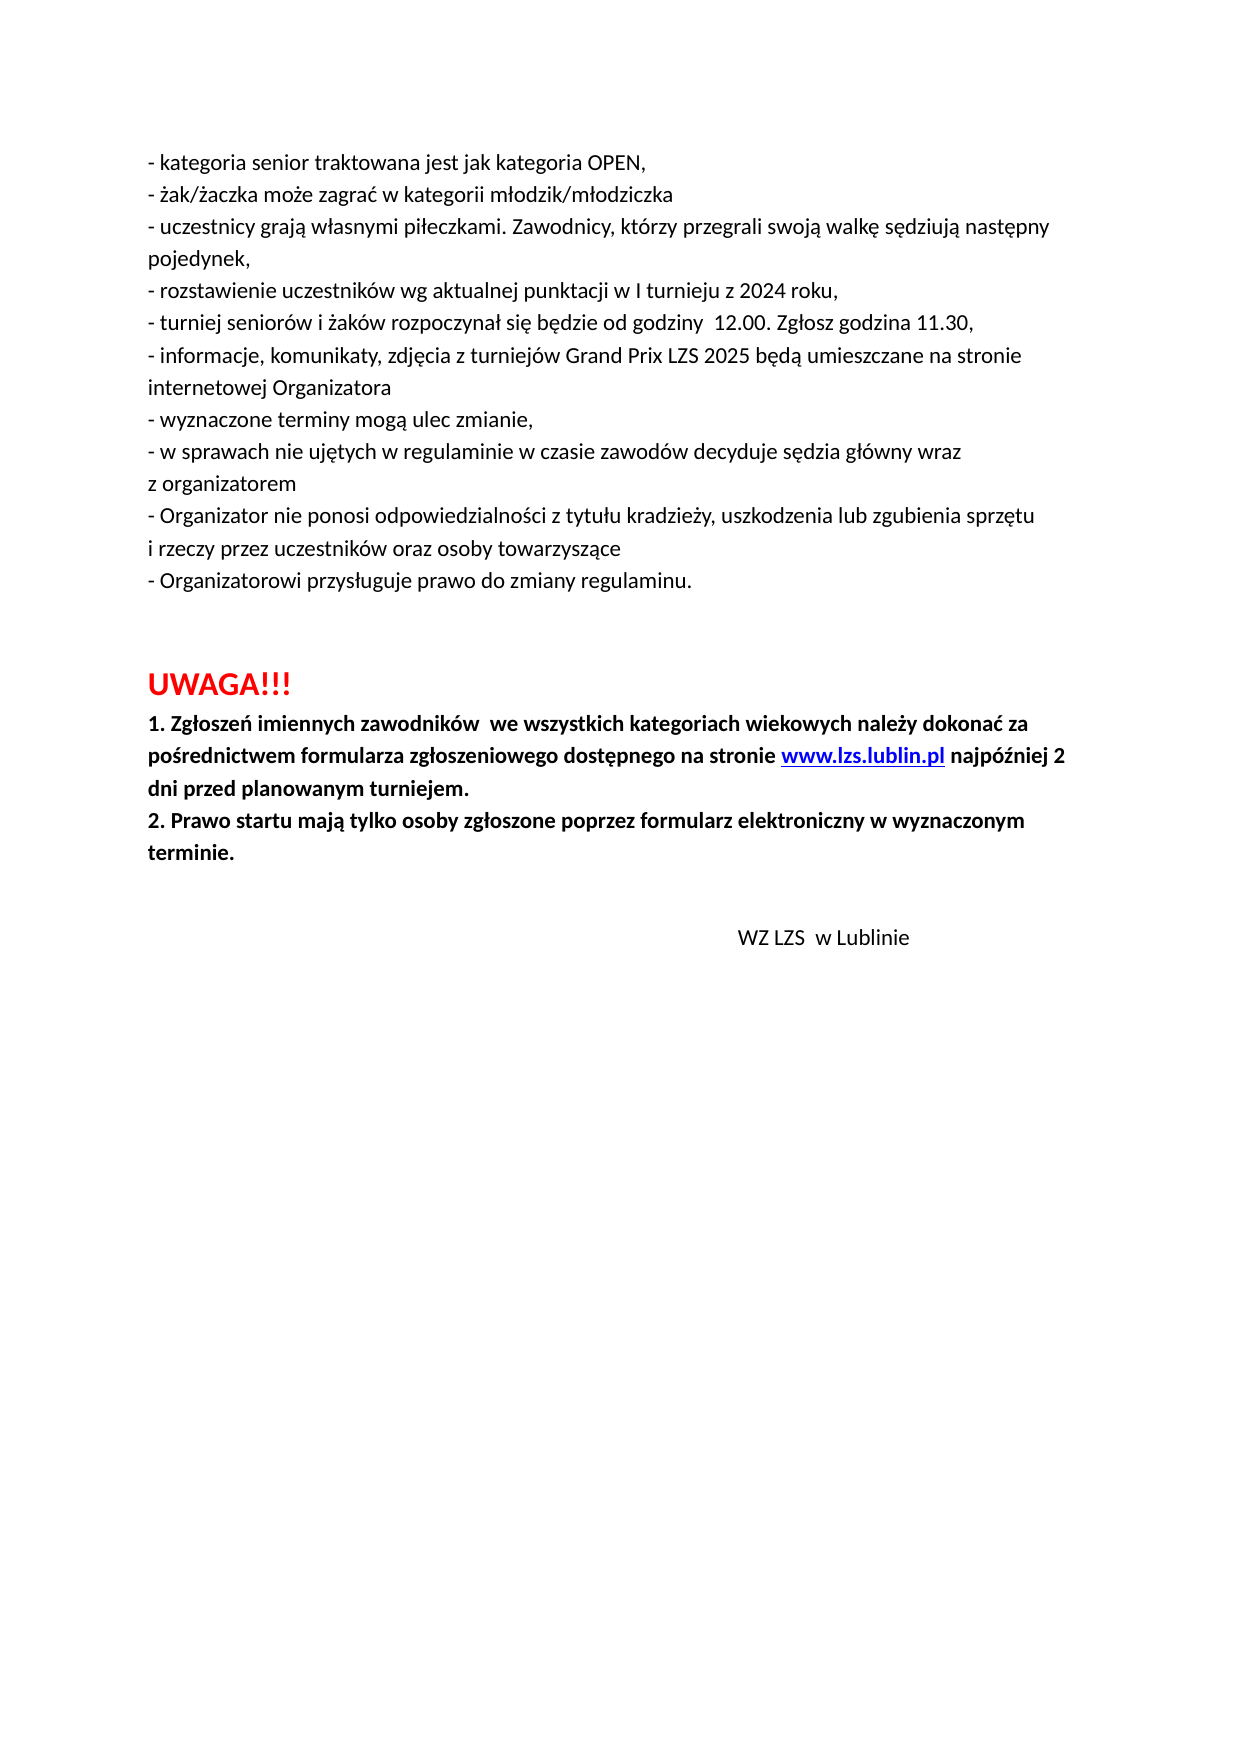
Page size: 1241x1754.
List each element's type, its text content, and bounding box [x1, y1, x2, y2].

text - turniej seniorów i żaków rozpoczynał się będzie od godziny 12.00. Zgłosz godzina 11.30, [148, 308, 1093, 337]
text - wyznaczone terminy mogą ulec zmianie, [148, 405, 1093, 433]
text 2. Prawo startu mają tylko osoby zgłoszone poprzez formularz elektroniczny w wyznaczonym terminie. [148, 806, 1093, 866]
text z organizatorem [148, 469, 1093, 497]
text - Organizatorowi przysługuje prawo do zmiany regulaminu. [148, 566, 1093, 594]
text WZ LZS w Lublinie [148, 923, 1093, 951]
text - żak/żaczka może zagrać w kategorii młodzik/młodziczka [148, 180, 1093, 208]
text 1. Zgłoszeń imiennych zawodników we wszystkich kategoriach wiekowych należy dokonać za pośrednictwem formularza zgłoszeniowego dostępnego na stronie www.lzs.lublin.pl najpóźniej 2 dni przed planowanym turniejem. [148, 709, 1093, 802]
text - Organizator nie ponosi odpowiedzialności z tytułu kradzieży, uszkodzenia lub zgubienia sprzętu i rzeczy przez uczestników oraz osoby towarzyszące [148, 502, 1093, 562]
text - rozstawienie uczestników wg aktualnej punktacji w I turnieju z 2024 roku, [148, 276, 1093, 304]
text - informacje, komunikaty, zdjęcia z turniejów Grand Prix LZS 2025 będą umieszczane na stronie internetowej Organizatora [148, 341, 1093, 401]
text - w sprawach nie ujętych w regulaminie w czasie zawodów decyduje sędzia główny wraz [148, 437, 1093, 465]
text - uczestnicy grają własnymi piłeczkami. Zawodnicy, którzy przegrali swoją walkę sędziują następny pojedynek, [148, 212, 1093, 272]
text UWAGA!!! [148, 663, 1093, 703]
text - kategoria senior traktowana jest jak kategoria OPEN, [148, 148, 1093, 176]
